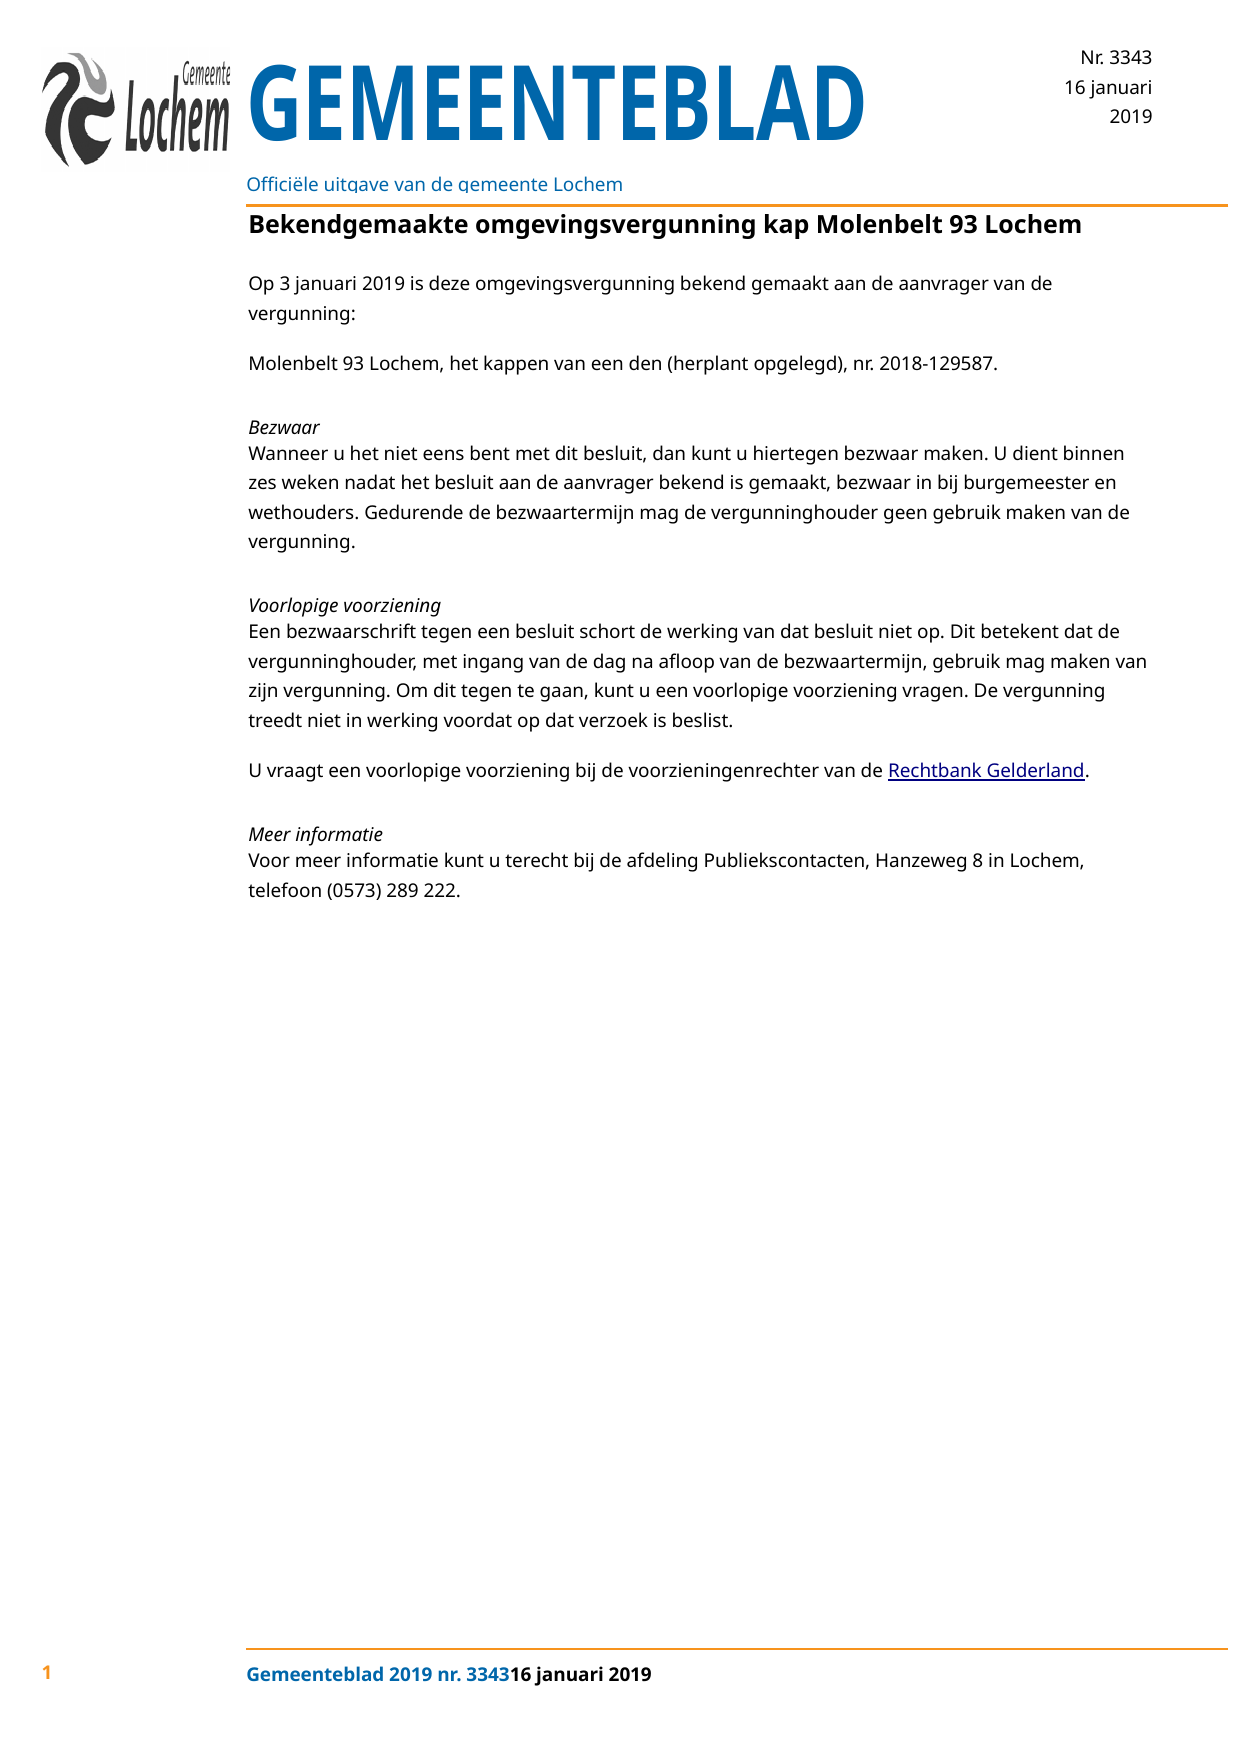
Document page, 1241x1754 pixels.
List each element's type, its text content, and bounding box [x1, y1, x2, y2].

text Bezwaar [248, 414, 1152, 440]
picture [41, 47, 231, 172]
text Meer informatie [248, 822, 1152, 847]
text Wanneer u het niet eens bent met dit besluit, dan kunt u hiertegen bezwaar maken. U dient binnen zes weken nadat het besluit aan de aanvrager bekend is gemaakt, bezwaar in bij burgemeester en wethouders. Gedurende de bezwaartermijn mag de vergunninghouder geen gebruik maken van de vergunning. [248, 440, 1152, 554]
text Op 3 januari 2019 is deze omgevingsvergunning bekend gemaakt aan de aanvrager van de vergunning: [248, 270, 1152, 326]
text Voor meer informatie kunt u terecht bij de afdeling Publiekscontacten, Hanzeweg 8 in Lochem, telefoon (0573) 289 222. [248, 847, 1152, 903]
text U vraagt een voorlopige voorziening bij de voorzieningenrechter van de Rechtbank Gelderland. [248, 758, 1152, 783]
text Molenbelt 93 Lochem, het kappen van een den (herplant opgelegd), nr. 2018-129587. [248, 350, 1152, 376]
text Voorlopige voorziening [248, 593, 1152, 618]
text Een bezwaarschrift tegen een besluit schort de werking van dat besluit niet op. Dit betekent dat de vergunninghouder, met ingang van de dag na afloop van de bezwaartermijn, gebruik mag maken van zijn vergunning. Om dit tegen te gaan, kunt u een voorlopige voorziening vragen. De vergunning treedt niet in werking voordat op dat verzoek is beslist. [248, 618, 1152, 733]
text Bekendgemaakte omgevingsvergunning kap Molenbelt 93 Lochem [248, 207, 1152, 241]
